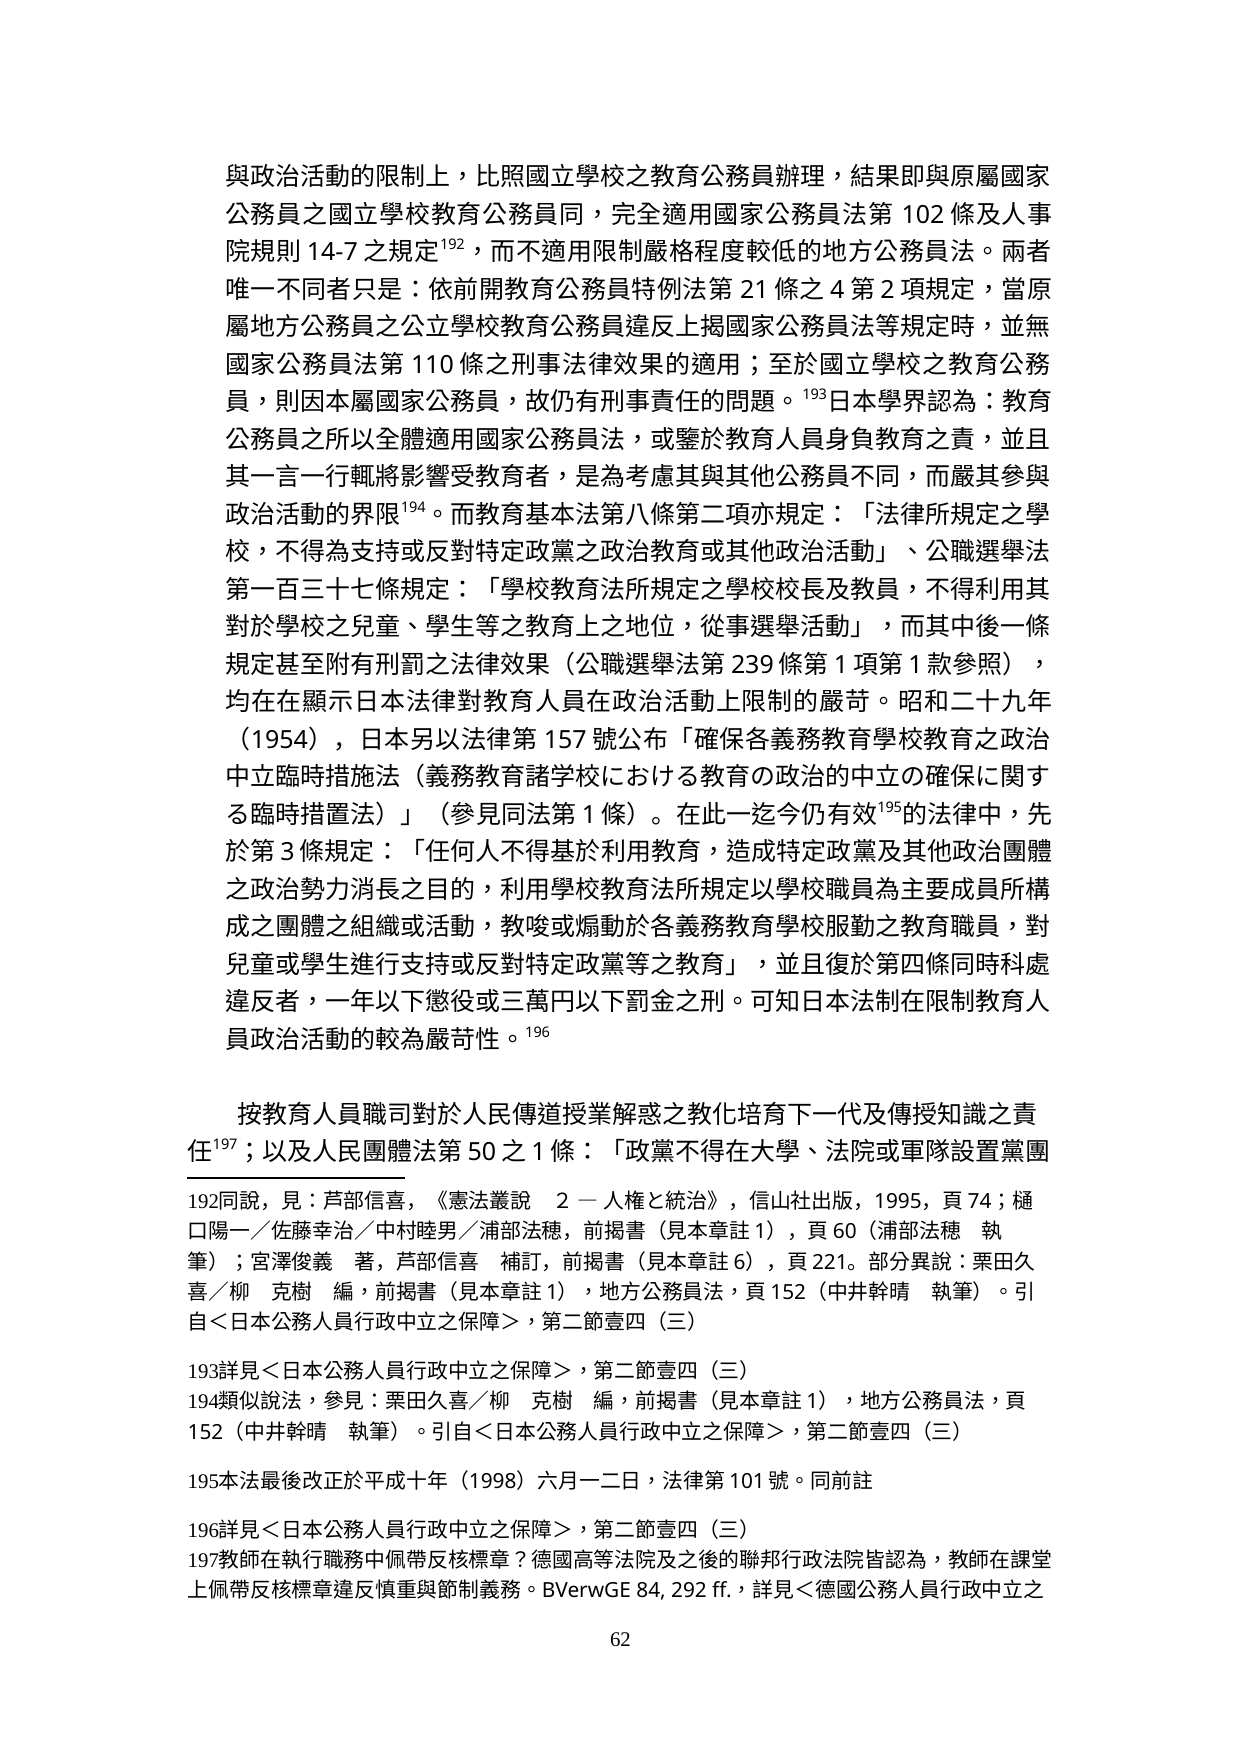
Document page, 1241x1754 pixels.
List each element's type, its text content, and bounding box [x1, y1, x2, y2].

list 與政治活動的限制上，比照國立學校之教育公務員辦理，結果即與原屬國家公務員之國立學校教育公務員同，完全適用國家公務員法第102條及人事院規則14-7之規定，而不適用限制嚴格程度較低的地方公務員法。兩者唯一不同者只是：依前開教育公務員特例法第21條之4第2項規定，當原屬地方公務員之公立學校教育公務員違反上揭國家公務員法等規定時，並無國家公務員法第110條之刑事法律效果的適用；至於國立學校之教育公務員，則因本屬國家公務員，故仍有刑事責任的問題。日本學界認為：教育公務員之所以全體適用國家公務員法，或鑒於教育人員身負教育之責，並且其一言一行輒將影響受教育者，是為考慮其與其他公務員不同，而嚴其參與政治活動的界限。而教育基本法第八條第二項亦規定：「法律所規定之學校，不得為支持或反對特定政黨之政治教育或其他政治活動」、公職選舉法第一百三十七條規定：「學校教育法所規定之學校校長及教員，不得利用其對於學校之兒童、學生等之教育上之地位，從事選舉活動」，而其中後一條規定甚至附有刑罰之法律效果（公職選舉法第239條第1項第1款參照），均在在顯示日本法律對教育人員在政治活動上限制的嚴苛。昭和二十九年（1954），日本另以法律第157號公布「確保各義務教育學校教育之政治中立臨時措施法（義務教育諸学校における教育の政治的中立の確保に関する臨時措置法）」（參見同法第1條）。在此一迄今仍有效的法律中，先於第3條規定：「任何人不得基於利用教育，造成特定政黨及其他政治團體之政治勢力消長之目的，利用學校教育法所規定以學校職員為主要成員所構成之團體之組織或活動，教唆或煽動於各義務教育學校服勤之教育職員，對兒童或學生進行支持或反對特定政黨等之教育」，並且復於第四條同時科處違反者，一年以下懲役或三萬円以下罰金之刑。可知日本法制在限制教育人員政治活動的較為嚴苛性。 [187, 150, 1053, 1050]
text 教師在執行職務中佩帶反核標章？德國高等法院及之後的聯邦行政法院皆認為，教師在課堂上佩帶反核標章違反慎重與節制義務。BVerwGE 84, 292 ff.，詳見＜德國公務人員行政中立之 [187, 1543, 1053, 1604]
list 詳見＜日本公務人員行政中立之保障＞，第二節壹四（三） [187, 1354, 1053, 1385]
list 詳見＜日本公務人員行政中立之保障＞，第二節壹四（三） [187, 1513, 1053, 1543]
list 同說，見：芦部信喜，《憲法叢說 ２ — 人権と統治》，信山社出版，1995，頁74；樋口陽一／佐藤幸治／中村睦男／浦部法穂，前揭書（見本章註1），頁60（浦部法穂 執筆）；宮澤俊義 著，芦部信喜 補訂，前揭書（見本章註6），頁221。部分異說：栗田久喜／柳 克樹 編，前揭書（見本章註1），地方公務員法，頁152（中井幹晴 執筆）。引自＜日本公務人員行政中立之保障＞，第二節壹四（三） [187, 1184, 1053, 1336]
list 本法最後改正於平成十年（1998）六月一二日，法律第101號。同前註 [187, 1464, 1053, 1494]
text 按教育人員職司對於人民傳道授業解惑之教化培育下一代及傳授知識之責任；以及人民團體法第50之1條：「政黨不得在大學、法院或軍隊設置黨團 [187, 1087, 1053, 1162]
list 類似說法，參見：栗田久喜／柳 克樹 編，前揭書（見本章註1），地方公務員法，頁152（中井幹晴 執筆）。引自＜日本公務人員行政中立之保障＞，第二節壹四（三） [187, 1385, 1053, 1445]
